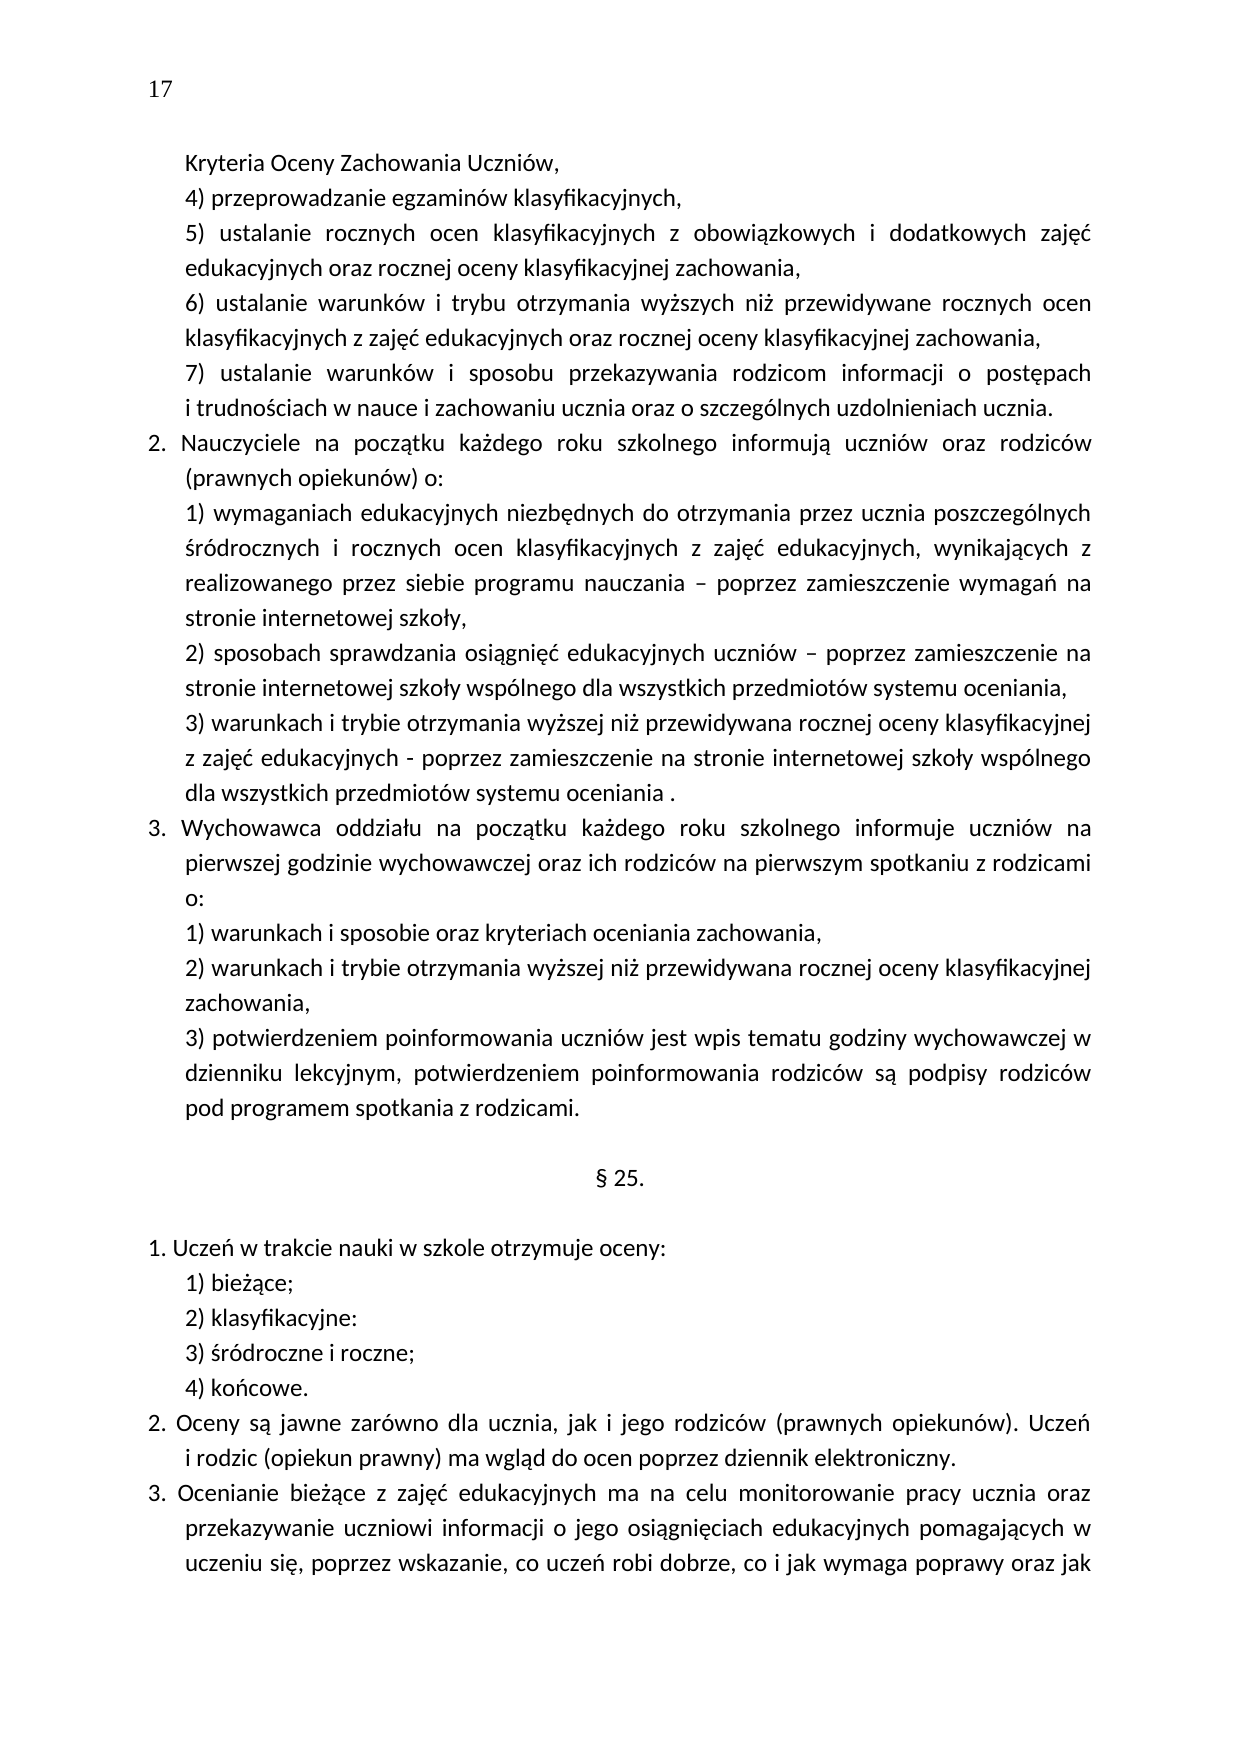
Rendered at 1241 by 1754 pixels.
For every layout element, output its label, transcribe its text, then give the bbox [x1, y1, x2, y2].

text 3. Wychowawca oddziału na początku każdego roku szkolnego informuje uczniów na pierwszej godzinie wychowawczej oraz ich rodziców na pierwszym spotkaniu z rodzicami o: [148, 813, 1093, 913]
text 3) śródroczne i roczne; [148, 1338, 1093, 1368]
text 3) potwierdzeniem poinformowania uczniów jest wpis tematu godziny wychowawczej w dzienniku lekcyjnym, potwierdzeniem poinformowania rodziców są podpisy rodziców pod programem spotkania z rodzicami. [148, 1023, 1093, 1123]
text 3. Ocenianie bieżące z zajęć edukacyjnych ma na celu monitorowanie pracy ucznia oraz przekazywanie uczniowi informacji o jego osiągnięciach edukacyjnych pomagających w uczeniu się, poprzez wskazanie, co uczeń robi dobrze, co i jak wymaga poprawy oraz jak [148, 1478, 1093, 1578]
text Kryteria Oceny Zachowania Uczniów, [148, 148, 1093, 178]
text 4) końcowe. [148, 1373, 1093, 1403]
text 2. Nauczyciele na początku każdego roku szkolnego informują uczniów oraz rodziców (prawnych opiekunów) o: [148, 428, 1093, 493]
text 2) sposobach sprawdzania osiągnięć edukacyjnych uczniów – poprzez zamieszczenie na stronie internetowej szkoły wspólnego dla wszystkich przedmiotów systemu oceniania, [148, 638, 1093, 703]
text § 25. [148, 1163, 1093, 1193]
text 2) klasyfikacyjne: [148, 1303, 1093, 1333]
text 1) bieżące; [148, 1268, 1093, 1298]
text 7) ustalanie warunków i sposobu przekazywania rodzicom informacji o postępach i trudnościach w nauce i zachowaniu ucznia oraz o szczególnych uzdolnieniach ucznia. [148, 358, 1093, 423]
text 1) wymaganiach edukacyjnych niezbędnych do otrzymania przez ucznia poszczególnych śródrocznych i rocznych ocen klasyfikacyjnych z zajęć edukacyjnych, wynikających z realizowanego przez siebie programu nauczania – poprzez zamieszczenie wymagań na stronie internetowej szkoły, [148, 498, 1093, 633]
text 1. Uczeń w trakcie nauki w szkole otrzymuje oceny: [148, 1233, 1093, 1263]
text 2) warunkach i trybie otrzymania wyższej niż przewidywana rocznej oceny klasyfikacyjnej zachowania, [148, 953, 1093, 1018]
text 4) przeprowadzanie egzaminów klasyfikacyjnych, [148, 183, 1093, 213]
text 6) ustalanie warunków i trybu otrzymania wyższych niż przewidywane rocznych ocen klasyfikacyjnych z zajęć edukacyjnych oraz rocznej oceny klasyfikacyjnej zachowania, [148, 288, 1093, 353]
text 5) ustalanie rocznych ocen klasyfikacyjnych z obowiązkowych i dodatkowych zajęć edukacyjnych oraz rocznej oceny klasyfikacyjnej zachowania, [148, 218, 1093, 283]
text 1) warunkach i sposobie oraz kryteriach oceniania zachowania, [148, 918, 1093, 948]
text 3) warunkach i trybie otrzymania wyższej niż przewidywana rocznej oceny klasyfikacyjnej z zajęć edukacyjnych - poprzez zamieszczenie na stronie internetowej szkoły wspólnego dla wszystkich przedmiotów systemu oceniania . [148, 708, 1093, 808]
text 2. Oceny są jawne zarówno dla ucznia, jak i jego rodziców (prawnych opiekunów). Uczeń i rodzic (opiekun prawny) ma wgląd do ocen poprzez dziennik elektroniczny. [148, 1408, 1093, 1473]
